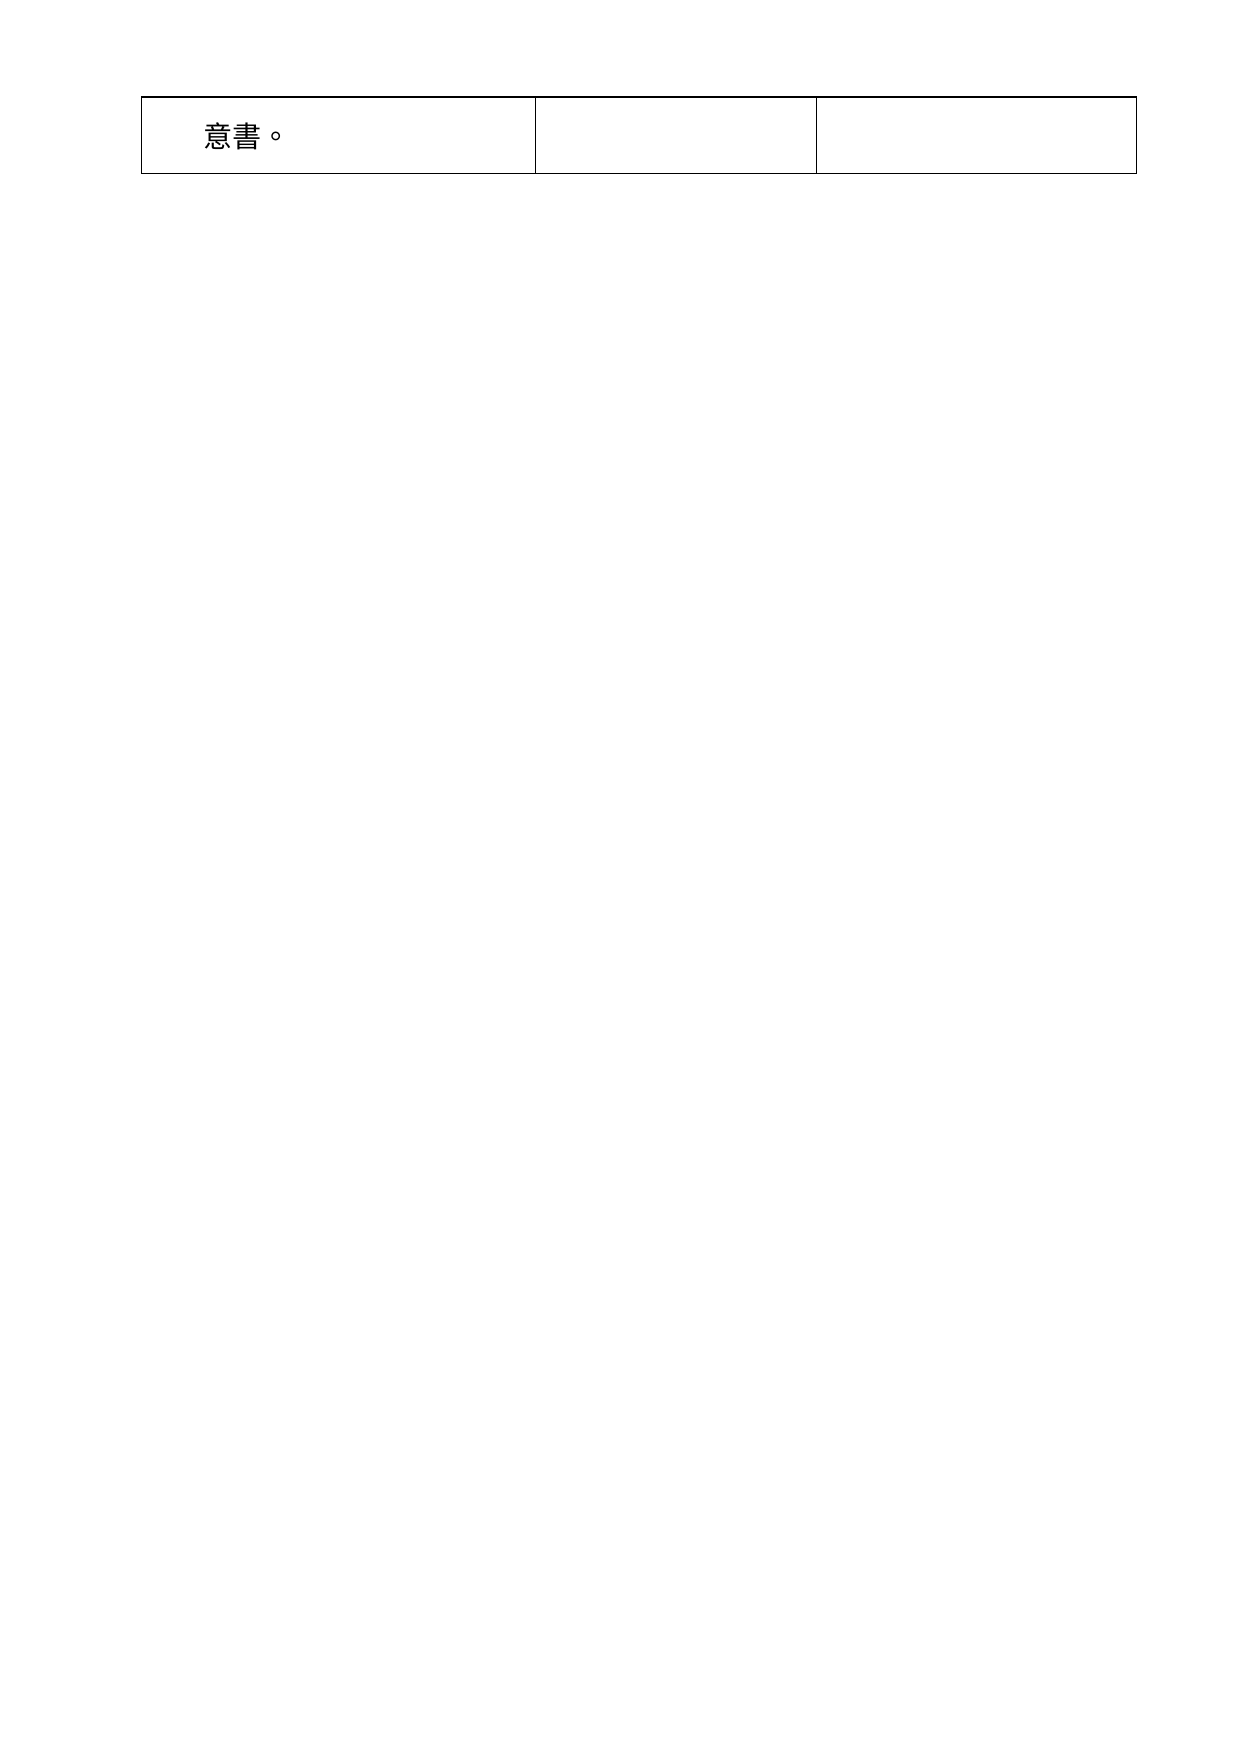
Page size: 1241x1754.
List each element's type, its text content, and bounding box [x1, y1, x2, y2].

table_cell [536, 98, 816, 172]
table_cell 意書。 [142, 98, 535, 172]
table_cell [817, 98, 1136, 172]
